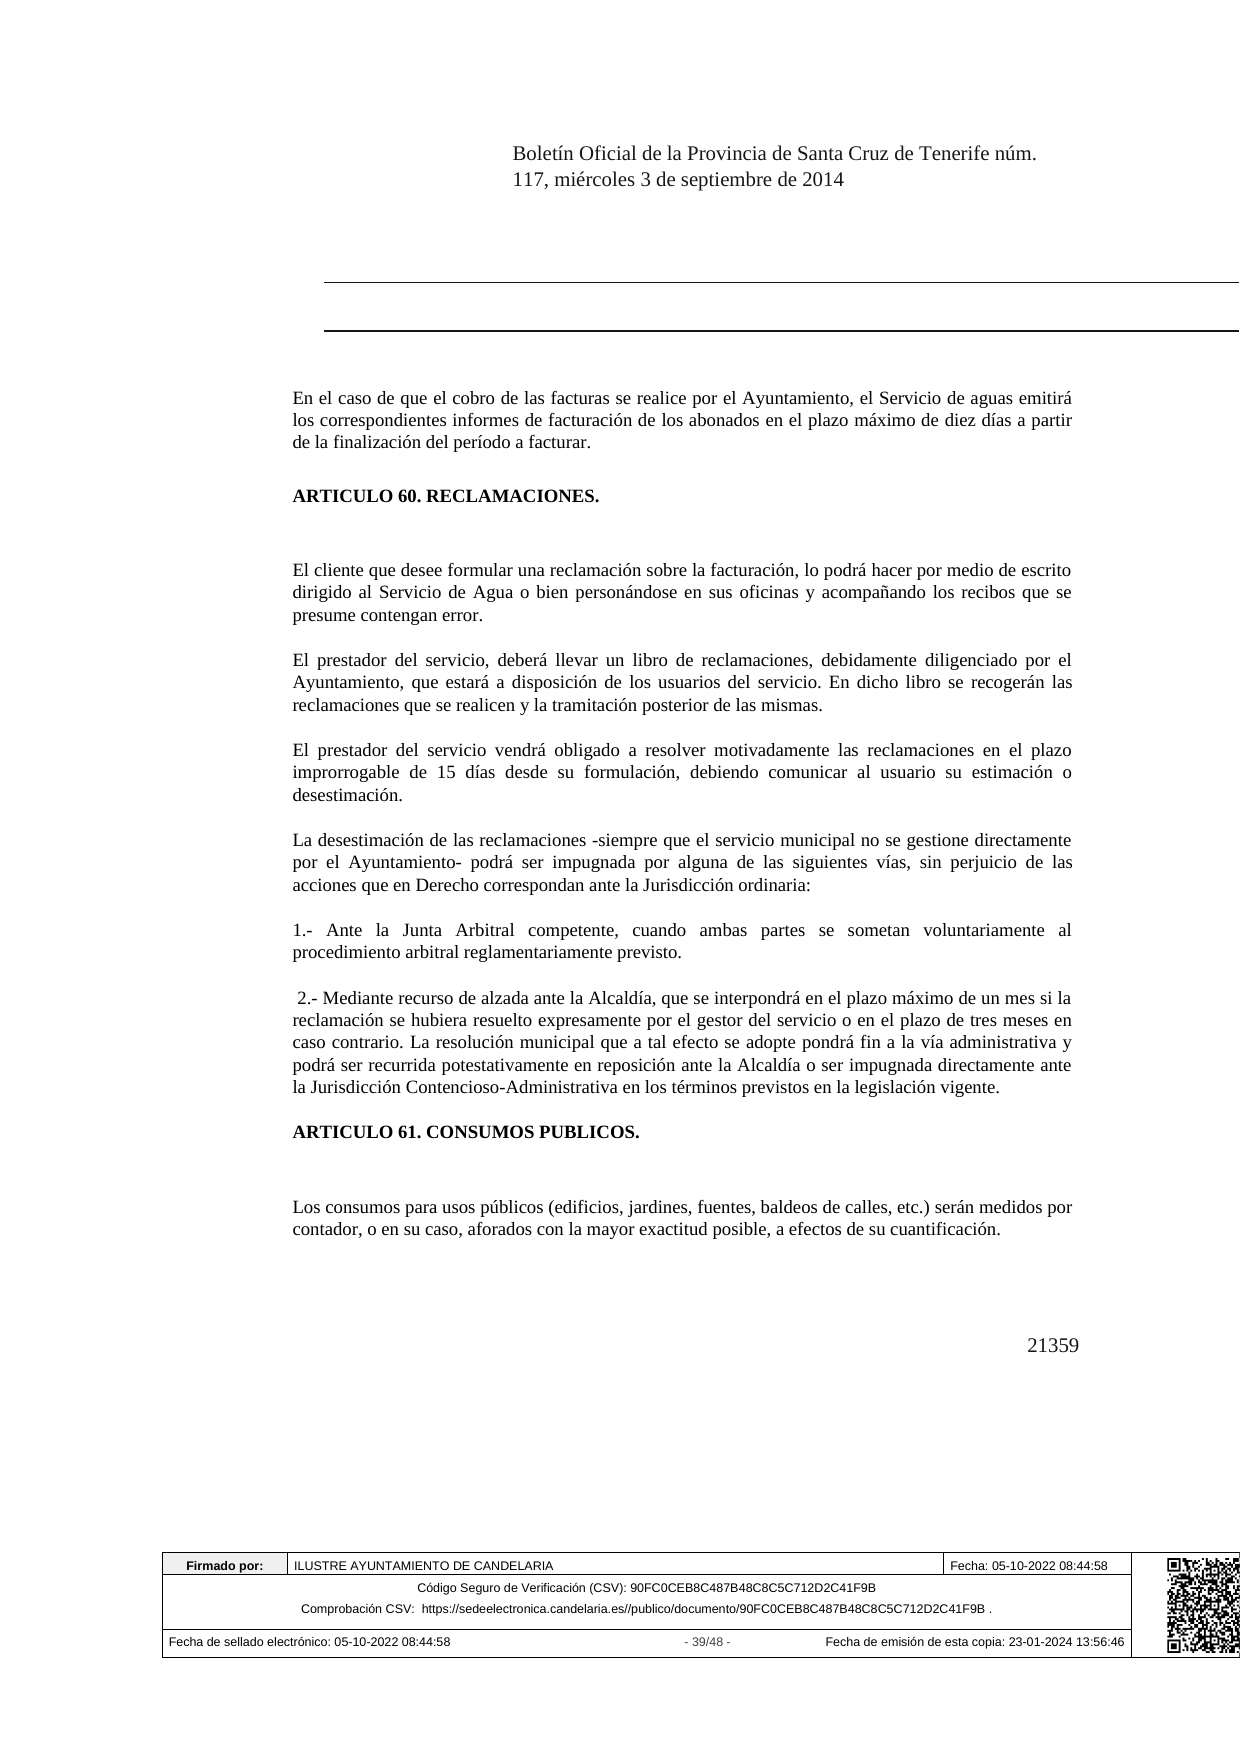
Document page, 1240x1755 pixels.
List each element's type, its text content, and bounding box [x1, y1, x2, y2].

text 1.- Ante la Junta Arbitral competente, cuando ambas partes se sometan voluntariamente al procedimiento arbitral reglamentariamente previsto. [292, 919, 1073, 963]
text El prestador del servicio, deberá llevar un libro de reclamaciones, debidamente diligenciado por el Ayuntamiento, que estará a disposición de los usuarios del servicio. En dicho libro se recogerán las reclamaciones que se realicen y la tramitación posterior de las mismas. [292, 649, 1073, 715]
text ARTICULO 61. CONSUMOS PUBLICOS. [292, 1121, 1077, 1143]
text 2.- Mediante recurso de alzada ante la Alcaldía, que se interpondrá en el plazo máximo de un mes si la reclamación se hubiera resuelto expresamente por el gestor del servicio o en el plazo de tres meses en caso contrario. La resolución municipal que a tal efecto se adopte pondrá fin a la vía administrativa y podrá ser recurrida potestativamente en reposición ante la Alcaldía o ser impugnada directamente ante la Jurisdicción Contencioso-Administrativa en los términos previstos en la legislación vigente. [292, 987, 1073, 1097]
text La desestimación de las reclamaciones -siempre que el servicio municipal no se gestione directamente por el Ayuntamiento- podrá ser impugnada por alguna de las siguientes vías, sin perjuicio de las acciones que en Derecho correspondan ante la Jurisdicción ordinaria: [292, 829, 1073, 895]
text 21359 [162, 1333, 1079, 1357]
text El cliente que desee formular una reclamación sobre la facturación, lo podrá hacer por medio de escrito dirigido al Servicio de Agua o bien personándose en sus oficinas y acompañando los recibos que se presume contengan error. [292, 559, 1073, 625]
text El prestador del servicio vendrá obligado a resolver motivadamente las reclamaciones en el plazo improrrogable de 15 días desde su formulación, debiendo comunicar al usuario su estimación o desestimación. [292, 739, 1073, 805]
text En el caso de que el cobro de las facturas se realice por el Ayuntamiento, el Servicio de aguas emitirá los correspondientes informes de facturación de los abonados en el plazo máximo de diez días a partir de la finalización del período a facturar. [292, 387, 1073, 453]
text ARTICULO 60. RECLAMACIONES. [292, 484, 1077, 506]
text Los consumos para usos públicos (edificios, jardines, fuentes, baldeos de calles, etc.) serán medidos por contador, o en su caso, aforados con la mayor exactitud posible, a efectos de su cuantificación. [292, 1196, 1073, 1240]
